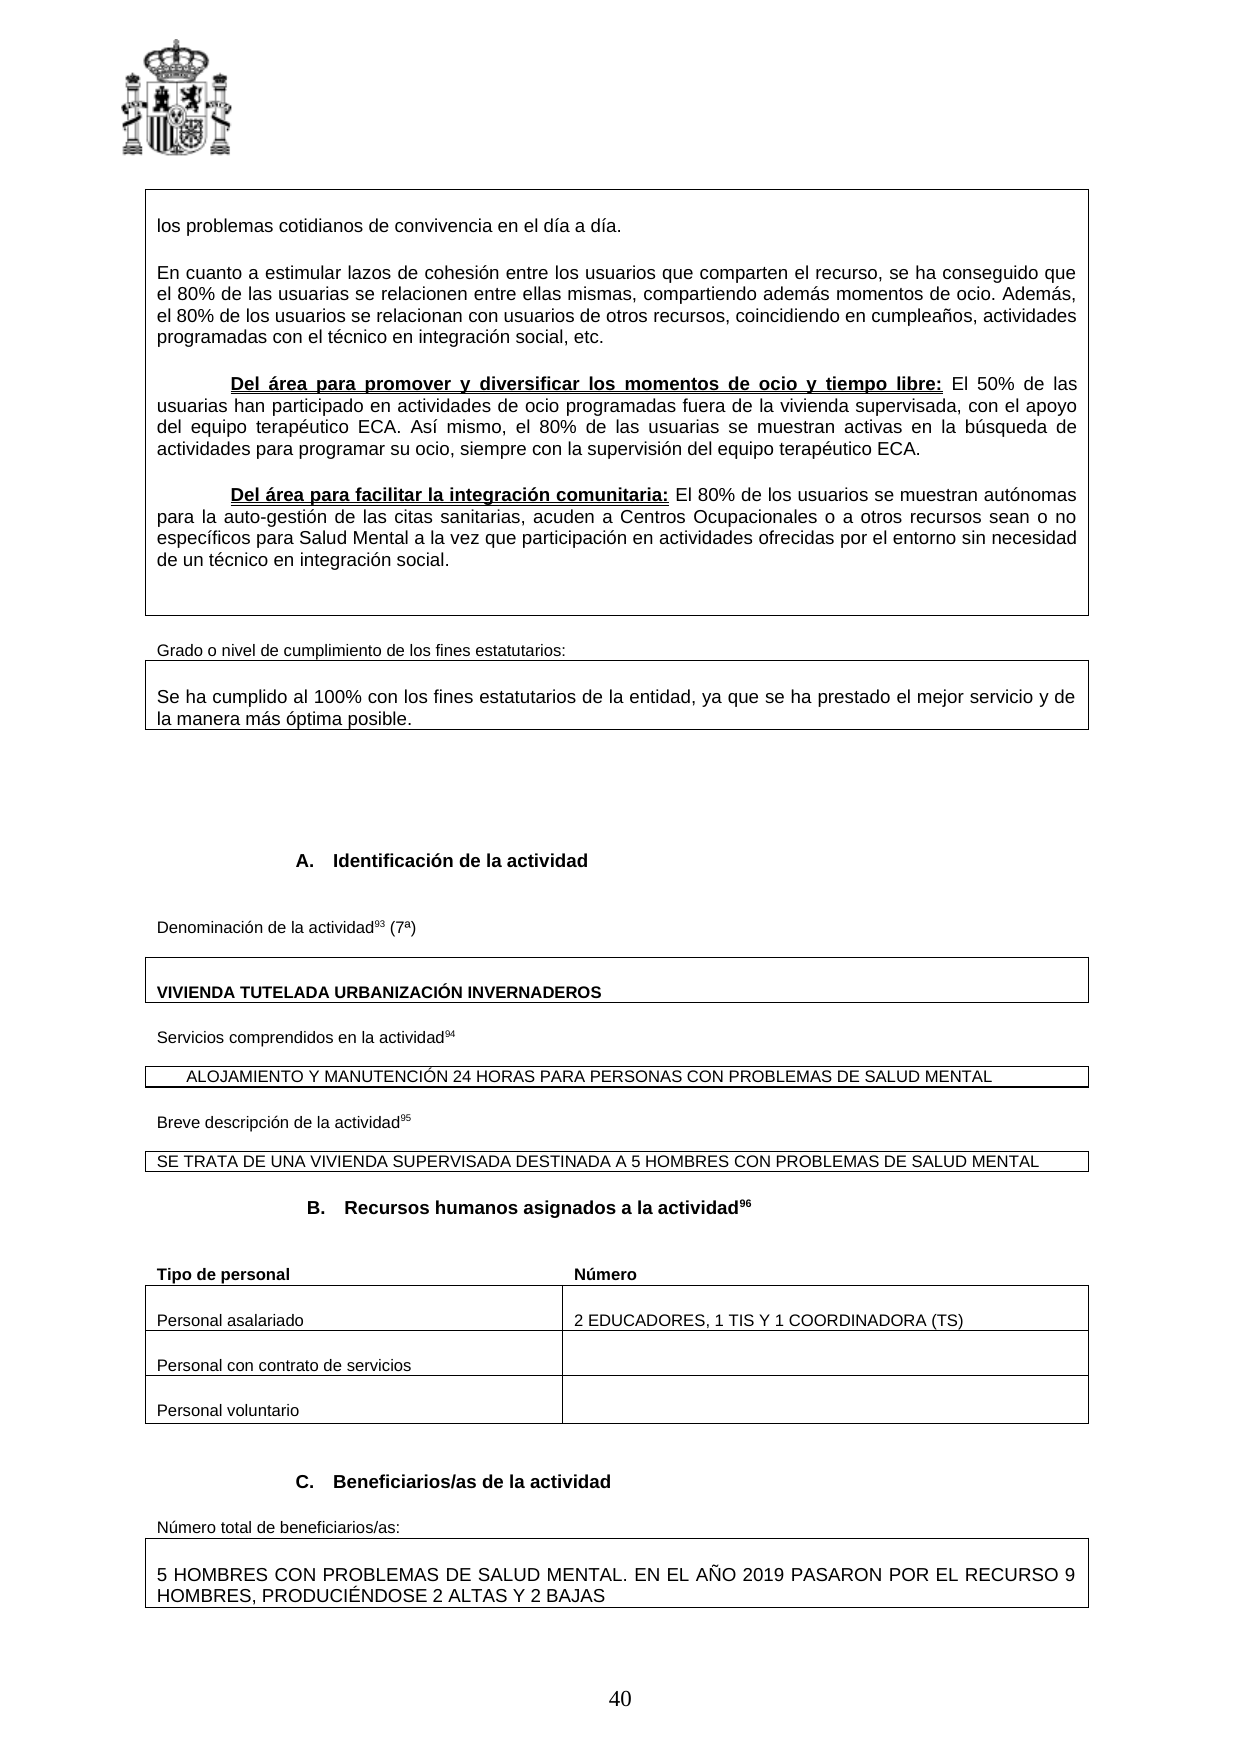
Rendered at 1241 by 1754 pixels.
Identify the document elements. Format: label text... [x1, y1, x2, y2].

table_cell Grado o nivel de cumplimiento de los fines estatutarios: [145, 616, 1089, 660]
table_header Número total de beneficiarios/as: [145, 1493, 1089, 1537]
table_cell Personal voluntario [146, 1376, 562, 1423]
table_cell [563, 1331, 1088, 1375]
table_header Denominación de la actividad (7ª) [145, 893, 1089, 957]
table_cell VIVIENDA TUTELADA URBANIZACIÓN INVERNADEROS [146, 958, 1088, 1002]
table_cell Recursos humanos asignados a la actividad [145, 1172, 1089, 1240]
table_cell Personal asalariado [146, 1286, 562, 1330]
table_cell 5 HOMBRES CON PROBLEMAS DE SALUD MENTAL. EN EL AÑO 2019 PASARON POR EL RECURSO 9 HOMBRES, PRODUCIÉNDOSE 2 ALTAS Y 2 BAJAS [146, 1539, 1088, 1607]
table_cell los problemas cotidianos de convivencia en el día a día. En cuanto a estimular lazos de cohesión entre los usuarios que comparten el recurso, se ha conseguido que el 80% de las usuarias se relacionen entre ellas mismas, compartiendo además momentos de ocio. Además, el 80% de los usuarios se relacionan con usuarios de otros recursos, coincidiendo en cumpleaños, actividades programadas con el técnico en integración social, etc. Del área para promover y diversificar los momentos de ocio y tiempo libre: El 50% de las usuarias han participado en actividades de ocio programadas fuera de la vivienda supervisada, con el apoyo del equipo terapéutico ECA. Así mismo, el 80% de las usuarias se muestran activas en la búsqueda de actividades para programar su ocio, siempre con la supervisión del equipo terapéutico ECA. Del área para facilitar la integración comunitaria: El 80% de los usuarios se muestran autónomas para la auto-gestión de las citas sanitarias, acuden a Centros Ocupacionales o a otros recursos sean o no específicos para Salud Mental a la vez que participación en actividades ofrecidas por el entorno sin necesidad de un técnico en integración social. [146, 190, 1088, 614]
table_header Beneficiarios/as de la actividad Resultados obtenidos y grado de cumplimiento Identificación de la actividad Beneficiarios/as de la actividad Resultados obtenidos y grado de cumplimiento Identificación de la actividad Beneficiarios/as de la actividad Resultados obtenidos y grado de cumplimiento Identificación de la actividad Beneficiarios/as de la actividad Resultados obtenidos y grado de cumplimiento ATENCIÓN DOMICILIARIA Beneficiarios/as de la actividad Resultados obtenidos y grado de cumplimiento Coste y financiación de la actividad Identificación de la actividad 3: MINIRESIDENCIAS Beneficiarios/as de la actividad Resultados obtenidos y grado de cumplimiento Beneficiarios/as de la actividad Resultados obtenidos y grado de cumplimiento [134, 189, 1180, 1636]
table_cell Se ha cumplido al 100% con los fines estatutarios de la entidad, ya que se ha prestado el mejor servicio y de la manera más óptima posible. [146, 661, 1088, 729]
table_cell SE TRATA DE UNA VIVIENDA SUPERVISADA DESTINADA A 5 HOMBRES CON PROBLEMAS DE SALUD MENTAL [146, 1152, 1088, 1171]
table_cell Número [563, 1240, 1089, 1285]
table_cell ALOJAMIENTO Y MANUTENCIÓN 24 HORAS PARA PERSONAS CON PROBLEMAS DE SALUD MENTAL [146, 1067, 1088, 1086]
table_cell Breve descripción de la actividad [145, 1088, 1089, 1151]
table_cell Personal con contrato de servicios [146, 1331, 562, 1375]
table_cell 2 EDUCADORES, 1 TIS Y 1 COORDINADORA (TS) [563, 1286, 1088, 1330]
table_cell Tipo de personal [145, 1240, 563, 1285]
table_cell [563, 1376, 1088, 1423]
table_cell Servicios comprendidos en la actividad [145, 1003, 1089, 1066]
